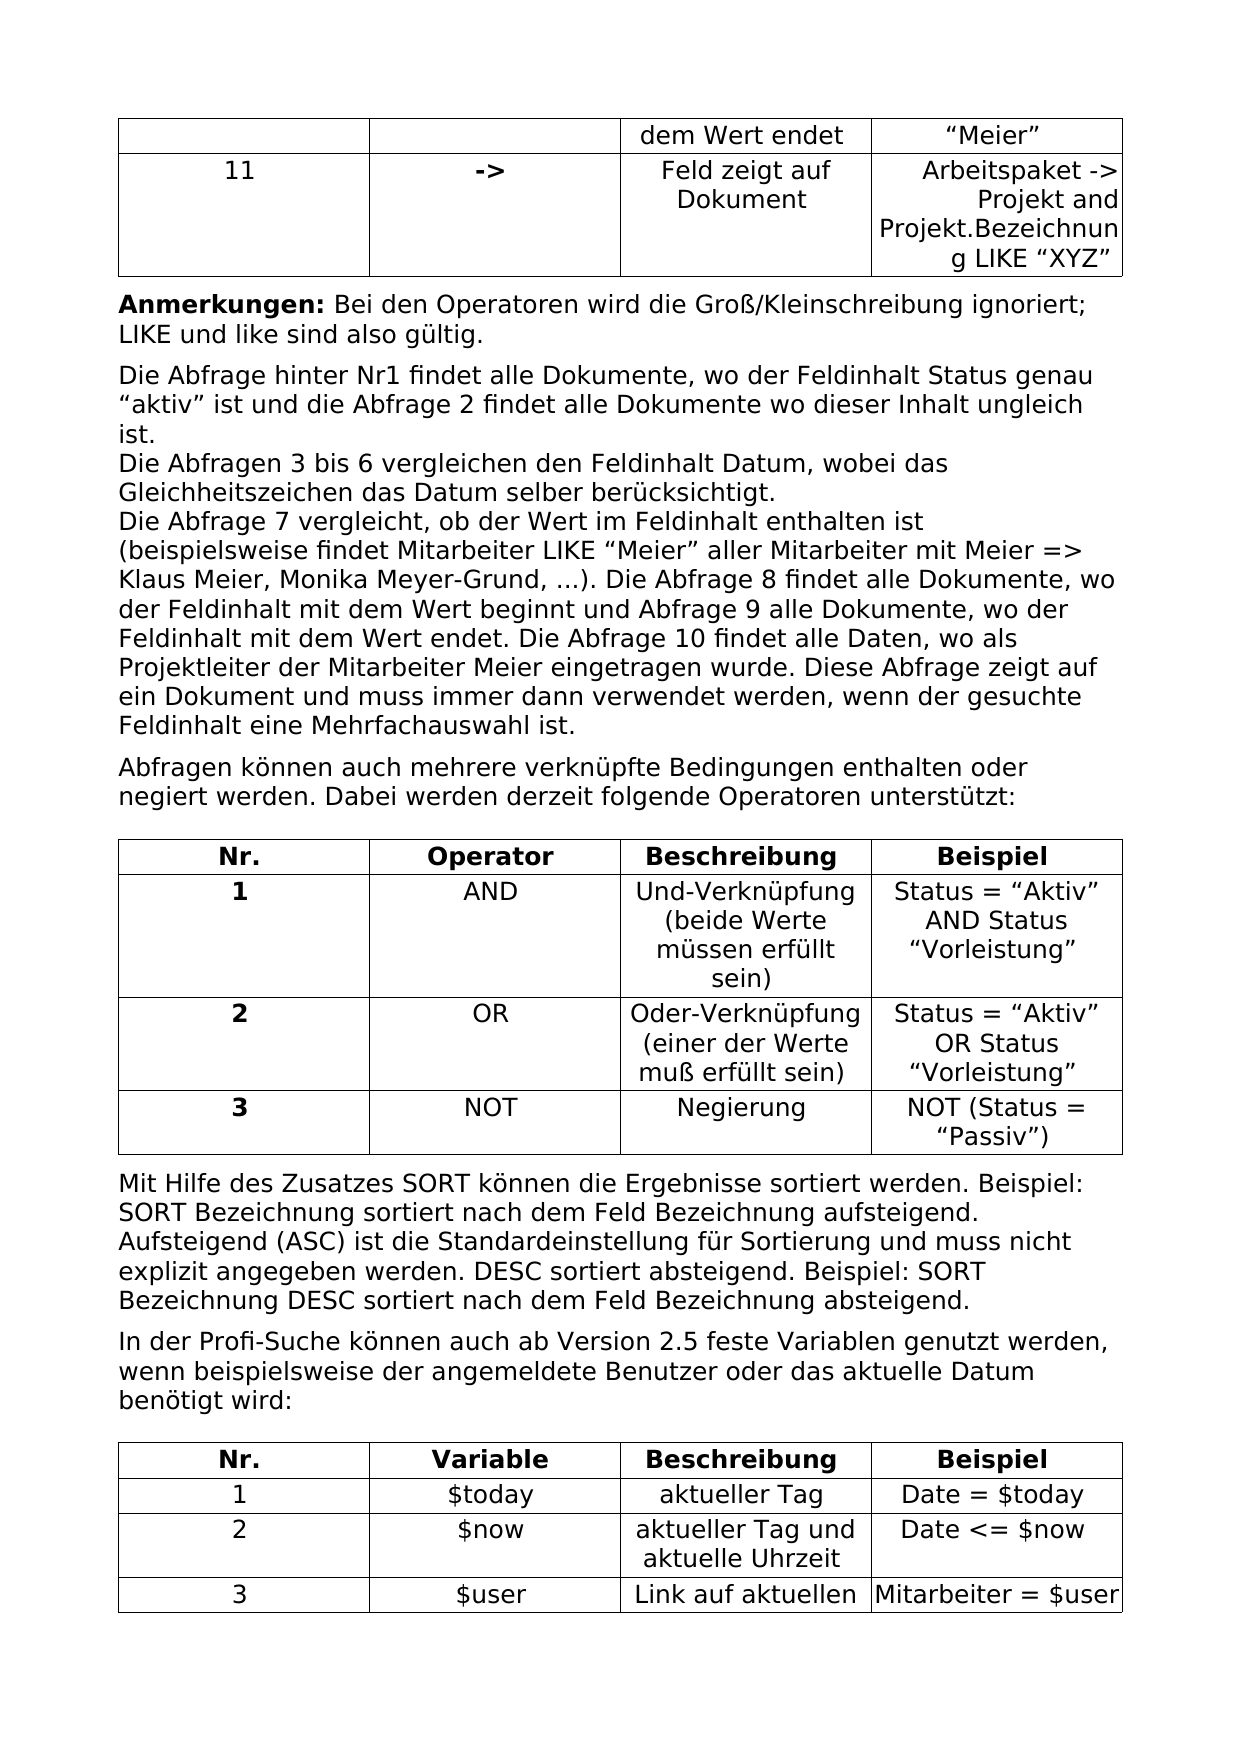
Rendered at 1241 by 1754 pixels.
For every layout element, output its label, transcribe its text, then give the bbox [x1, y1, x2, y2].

table_cell Date <= $now [872, 1514, 1122, 1577]
table_cell 3 [119, 1091, 369, 1154]
table_cell Mitarbeiter = $user [872, 1578, 1122, 1612]
table_cell $user [370, 1578, 620, 1612]
table_header Beispiel [872, 1443, 1122, 1477]
table_cell “Meier” [872, 119, 1122, 153]
table_cell Date = $today [872, 1479, 1122, 1512]
table_cell Und-Verknüpfung (beide Werte müssen erfüllt sein) [621, 875, 871, 997]
table_cell $today [370, 1479, 620, 1512]
table_cell Link auf aktuellen [621, 1578, 871, 1612]
table_cell aktueller Tag und aktuelle Uhrzeit [621, 1514, 871, 1577]
table_cell 1 [119, 875, 369, 997]
text Abfragen können auch mehrere verknüpfte Bedingungen enthalten oder negiert werden. Dabei werden derzeit folgende Operatoren unterstützt: [118, 753, 1122, 812]
table_header Beschreibung [621, 840, 871, 874]
table_cell Status = “Aktiv” AND Status “Vorleistung” [872, 875, 1122, 997]
table_cell aktueller Tag [621, 1479, 871, 1512]
table_header Nr. [119, 840, 369, 874]
table_cell NOT (Status = “Passiv”) [872, 1091, 1122, 1154]
table_cell dem Wert endet [621, 119, 871, 153]
table_cell NOT [370, 1091, 620, 1154]
table_cell 11 [119, 154, 369, 276]
table_cell Arbeitspaket -> Projekt and Projekt.Bezeichnung LIKE “XYZ” [872, 154, 1122, 276]
table_cell 2 [119, 998, 369, 1090]
table_header Operator [370, 840, 620, 874]
table_cell Oder-Verknüpfung (einer der Werte muß erfüllt sein) [621, 998, 871, 1090]
table_cell 1 [119, 1479, 369, 1512]
table_header Nr. [119, 1443, 369, 1477]
text Anmerkungen: Bei den Operatoren wird die Groß/Kleinschreibung ignoriert; LIKE und like sind also gültig. [118, 291, 1122, 349]
table_header Beschreibung [621, 1443, 871, 1477]
table_cell [370, 119, 620, 153]
table_cell AND [370, 875, 620, 997]
table_cell [119, 119, 369, 153]
table_cell 3 [119, 1578, 369, 1612]
table_cell OR [370, 998, 620, 1090]
table_cell Feld zeigt auf Dokument [621, 154, 871, 276]
text In der Profi-Suche können auch ab Version 2.5 feste Variablen genutzt werden, wenn beispielsweise der angemeldete Benutzer oder das aktuelle Datum benötigt wird: [118, 1327, 1122, 1415]
table_cell 2 [119, 1514, 369, 1577]
text Die Abfrage hinter Nr1 findet alle Dokumente, wo der Feldinhalt Status genau “aktiv” ist und die Abfrage 2 findet alle Dokumente wo dieser Inhalt ungleich ist. Die Abfragen 3 bis 6 vergleichen den Feldinhalt Datum, wobei das Gleichheitszeichen das Datum selber berücksichtigt. Die Abfrage 7 vergleicht, ob der Wert im Feldinhalt enthalten ist (beispielsweise findet Mitarbeiter LIKE “Meier” aller Mitarbeiter mit Meier => Klaus Meier, Monika Meyer-Grund, ...). Die Abfrage 8 findet alle Dokumente, wo der Feldinhalt mit dem Wert beginnt und Abfrage 9 alle Dokumente, wo der Feldinhalt mit dem Wert endet. Die Abfrage 10 findet alle Daten, wo als Projektleiter der Mitarbeiter Meier eingetragen wurde. Diese Abfrage zeigt auf ein Dokument und muss immer dann verwendet werden, wenn der gesuchte Feldinhalt eine Mehrfachauswahl ist. [118, 362, 1122, 741]
text Mit Hilfe des Zusatzes SORT können die Ergebnisse sortiert werden. Beispiel: SORT Bezeichnung sortiert nach dem Feld Bezeichnung aufsteigend. Aufsteigend (ASC) ist die Standardeinstellung für Sortierung und muss nicht explizit angegeben werden. DESC sortiert absteigend. Beispiel: SORT Bezeichnung DESC sortiert nach dem Feld Bezeichnung absteigend. [118, 1169, 1122, 1315]
table_header Beispiel [872, 840, 1122, 874]
table_cell Negierung [621, 1091, 871, 1154]
table_header Variable [370, 1443, 620, 1477]
table_cell Status = “Aktiv” OR Status “Vorleistung” [872, 998, 1122, 1090]
table_cell $now [370, 1514, 620, 1577]
table_cell -> [370, 154, 620, 276]
